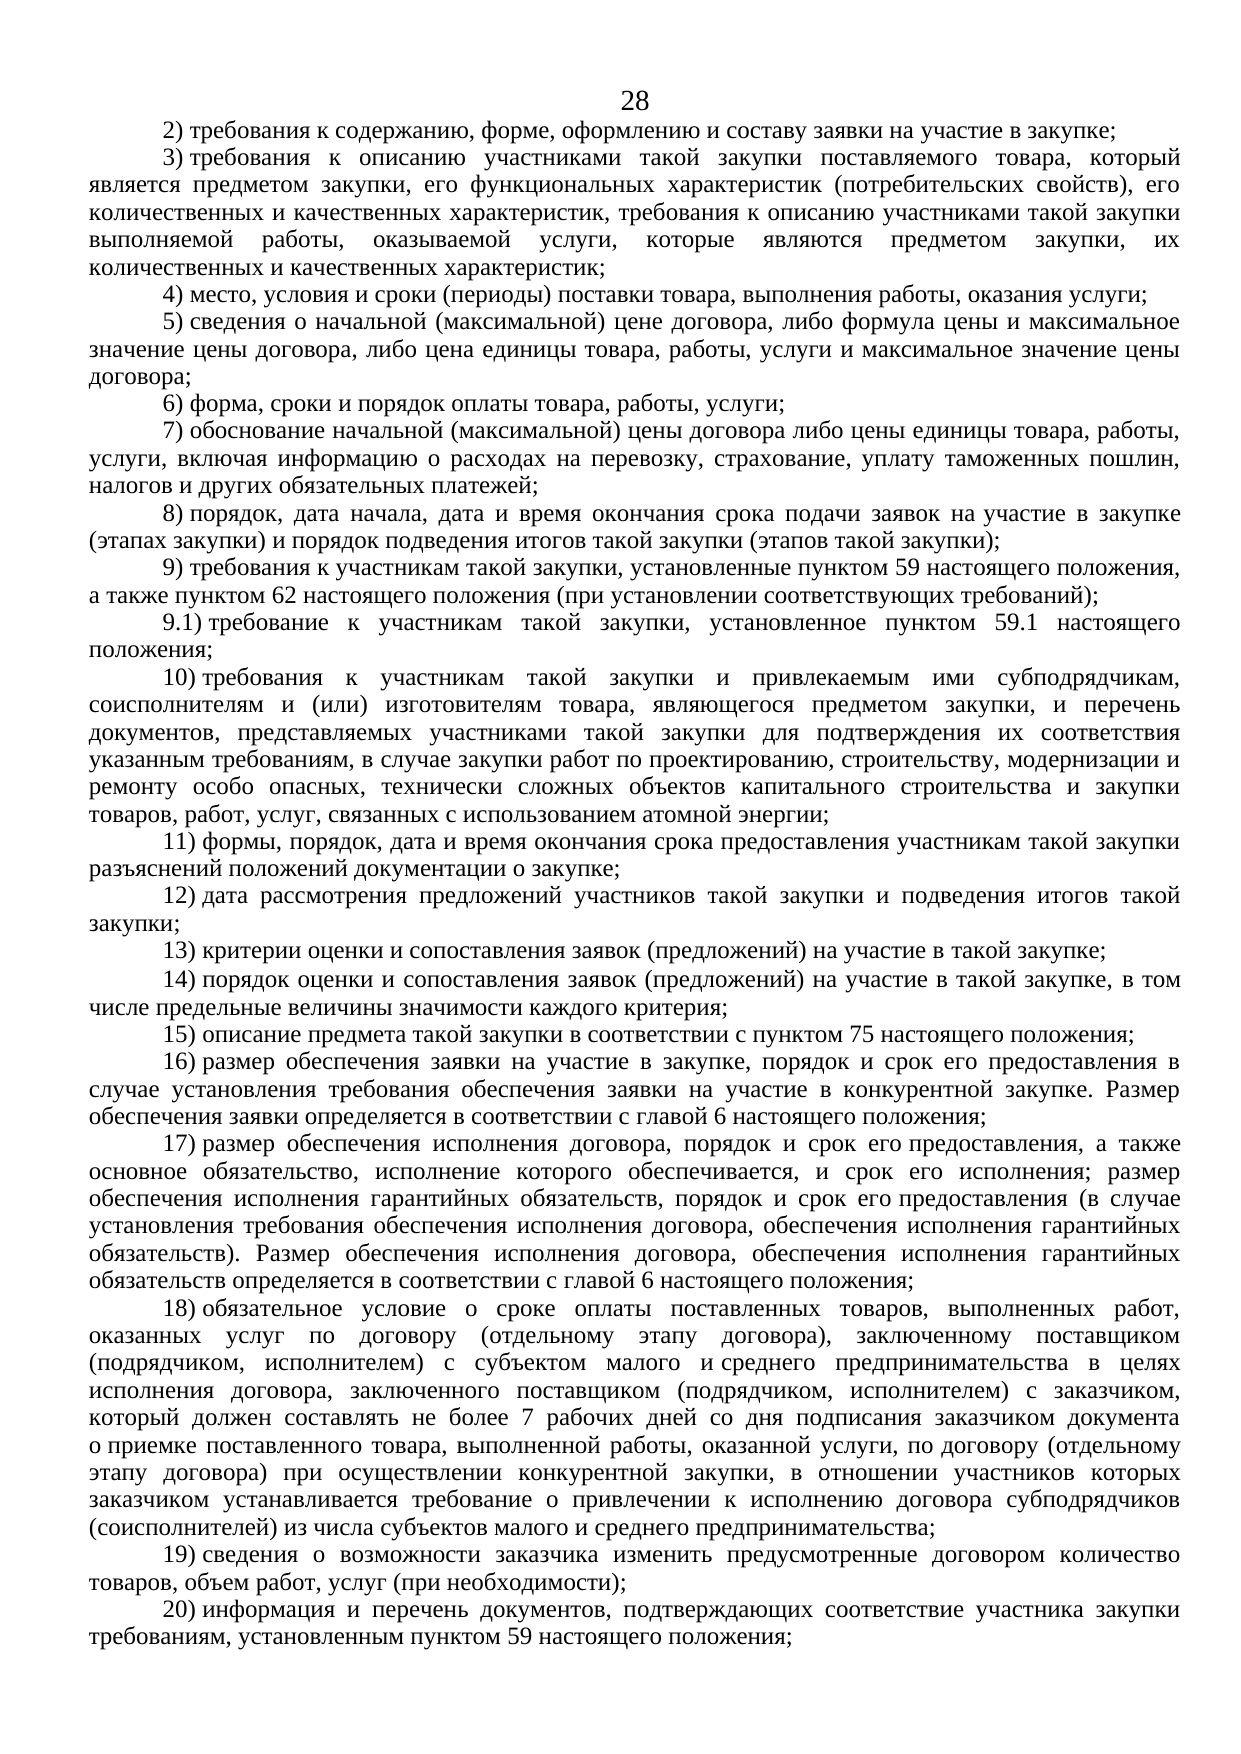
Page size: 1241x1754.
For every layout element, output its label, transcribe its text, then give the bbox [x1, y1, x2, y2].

text 11) формы, порядок, дата и время окончания срока предоставления участникам такой закупки разъяснений положений документации о закупке; [89, 827, 1181, 882]
text 17) размер обеспечения исполнения договора, порядок и срок его предоставления, а также основное обязательство, исполнение которого обеспечивается, и срок его исполнения; размер обеспечения исполнения гарантийных обязательств, порядок и срок его предоставления (в случае установления требования обеспечения исполнения договора, обеспечения исполнения гарантийных обязательств). Размер обеспечения исполнения договора, обеспечения исполнения гарантийных обязательств определяется в соответствии с главой 6 настоящего положения; [89, 1130, 1181, 1294]
text 8) порядок, дата начала, дата и время окончания срока подачи заявок на участие в закупке (этапах закупки) и порядок подведения итогов такой закупки (этапов такой закупки); [89, 499, 1181, 554]
text 2) требования к содержанию, форме, оформлению и составу заявки на участие в закупке; [89, 116, 1181, 143]
text 20) информация и перечень документов, подтверждающих соответствие участника закупки требованиям, установленным пунктом 59 настоящего положения; [89, 1595, 1181, 1650]
text 13) критерии оценки и сопоставления заявок (предложений) на участие в такой закупке; [89, 937, 1181, 964]
text 14) порядок оценки и сопоставления заявок (предложений) на участие в такой закупке, в том числе предельные величины значимости каждого критерия; [89, 964, 1181, 1021]
text 10) требования к участникам такой закупки и привлекаемым ими субподрядчикам, соисполнителям и (или) изготовителям товара, являющегося предметом закупки, и перечень документов, представляемых участниками такой закупки для подтверждения их соответствия указанным требованиям, в случае закупки работ по проектированию, строительству, модернизации и ремонту особо опасных, технически сложных объектов капитального строительства и закупки товаров, работ, услуг, связанных с использованием атомной энергии; [89, 663, 1181, 827]
text 18) обязательное условие о сроке оплаты поставленных товаров, выполненных работ, оказанных услуг по договору (отдельному этапу договора), заключенному поставщиком (подрядчиком, исполнителем) с субъектом малого и среднего предпринимательства в целях исполнения договора, заключенного поставщиком (подрядчиком, исполнителем) с заказчиком, который должен составлять не более 7 рабочих дней со дня подписания заказчиком документа о приемке поставленного товара, выполненной работы, оказанной услуги, по договору (отдельному этапу договора) при осуществлении конкурентной закупки, в отношении участников которых заказчиком устанавливается требование о привлечении к исполнению договора субподрядчиков (соисполнителей) из числа субъектов малого и среднего предпринимательства; [89, 1294, 1181, 1541]
text 15) описание предмета такой закупки в соответствии с пунктом 75 настоящего положения; [89, 1021, 1181, 1048]
text 3) требования к описанию участниками такой закупки поставляемого товара, который является предметом закупки, его функциональных характеристик (потребительских свойств), его количественных и качественных характеристик, требования к описанию участниками такой закупки выполняемой работы, оказываемой услуги, которые являются предметом закупки, их количественных и качественных характеристик; [89, 143, 1181, 280]
text 9) требования к участникам такой закупки, установленные пунктом 59 настоящего положения, а также пунктом 62 настоящего положения (при установлении соответствующих требований); [89, 554, 1181, 608]
text 7) обоснование начальной (максимальной) цены договора либо цены единицы товара, работы, услуги, включая информацию о расходах на перевозку, страхование, уплату таможенных пошлин, налогов и других обязательных платежей; [89, 417, 1181, 499]
text 19) сведения о возможности заказчика изменить предусмотренные договором количество товаров, объем работ, услуг (при необходимости); [89, 1541, 1181, 1595]
text 5) сведения о начальной (максимальной) цене договора, либо формула цены и максимальное значение цены договора, либо цена единицы товара, работы, услуги и максимальное значение цены договора; [89, 308, 1181, 390]
text 6) форма, сроки и порядок оплаты товара, работы, услуги; [89, 390, 1181, 417]
text 12) дата рассмотрения предложений участников такой закупки и подведения итогов такой закупки; [89, 882, 1181, 937]
text 16) размер обеспечения заявки на участие в закупке, порядок и срок его предоставления в случае установления требования обеспечения заявки на участие в конкурентной закупке. Размер обеспечения заявки определяется в соответствии с главой 6 настоящего положения; [89, 1048, 1181, 1130]
text 9.1) требование к участникам такой закупки, установленное пунктом 59.1 настоящего положения; [89, 608, 1181, 663]
text 4) место, условия и сроки (периоды) поставки товара, выполнения работы, оказания услуги; [89, 280, 1181, 308]
